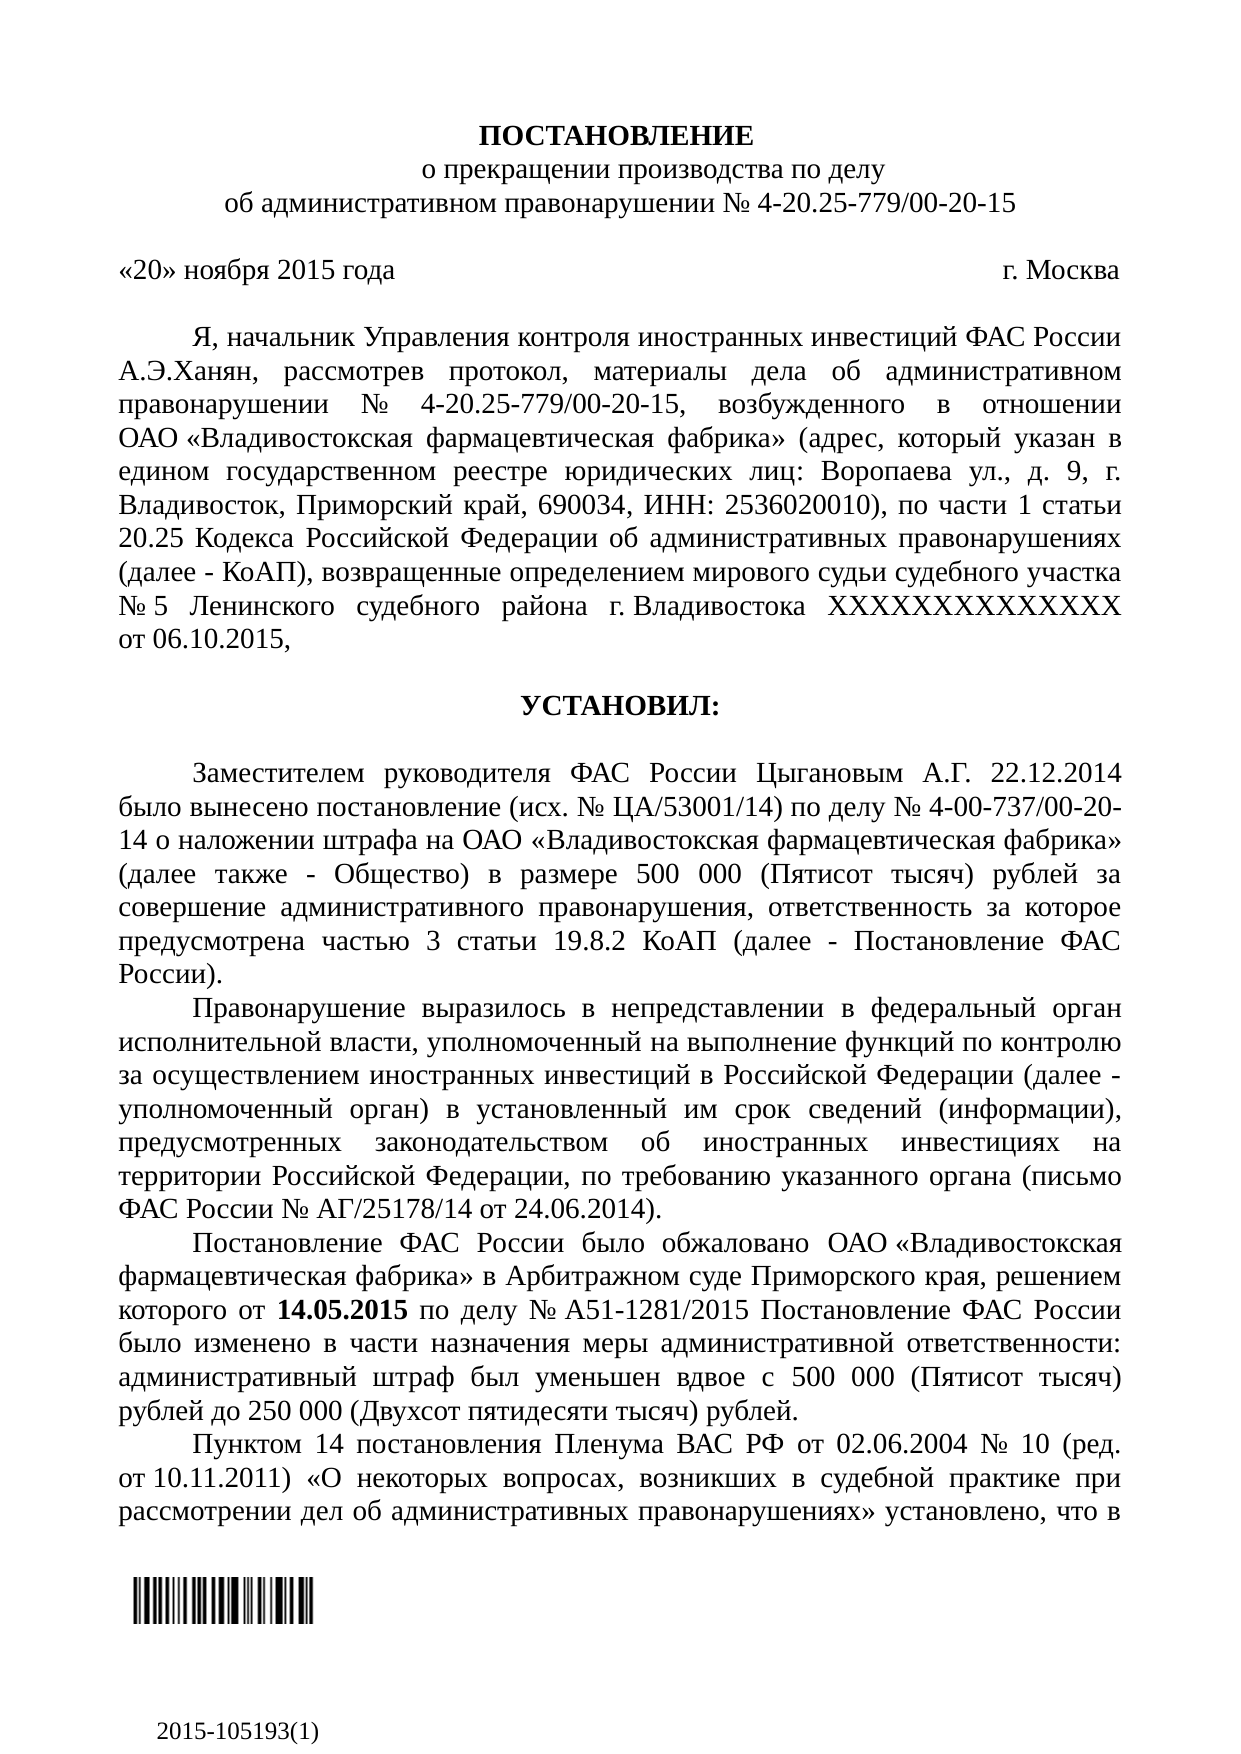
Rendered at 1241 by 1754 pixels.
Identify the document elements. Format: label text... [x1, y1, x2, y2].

text об административном правонарушении № 4-20.25-779/00-20-15 [118, 185, 1122, 219]
picture [118, 1577, 331, 1624]
text «20» ноября 2015 года г. Москва [118, 252, 1122, 286]
text Пунктом 14 постановления Пленума ВАС РФ от 02.06.2004 № 10 (ред. от 10.11.2011) «О некоторых вопросах, возникших в судебной практике при рассмотрении дел об административных правонарушениях» установлено, что в [118, 1426, 1122, 1527]
text Постановление ФАС России было обжаловано ОАО «Владивостокская фармацевтическая фабрика» в Арбитражном суде Приморского края, решением которого от 14.05.2015 по делу № А51-1281/2015 Постановление ФАС России было изменено в части назначения меры административной ответственности: административный штраф был уменьшен вдвое с 500 000 (Пятисот тысяч) рублей до 250 000 (Двухсот пятидесяти тысяч) рублей. [118, 1225, 1122, 1426]
text Правонарушение выразилось в непредставлении в федеральный орган исполнительной власти, уполномоченный на выполнение функций по контролю за осуществлением иностранных инвестиций в Российской Федерации (далее - уполномоченный орган) в установленный им срок сведений (информации), предусмотренных законодательством об иностранных инвестициях на территории Российской Федерации, по требованию указанного органа (письмо ФАС России № АГ/25178/14 от 24.06.2014). [118, 990, 1122, 1225]
text Я, начальник Управления контроля иностранных инвестиций ФАС России А.Э.Ханян, рассмотрев протокол, материалы дела об административном правонарушении № 4-20.25-779/00-20-15, возбужденного в отношении ОАО «Владивостокская фармацевтическая фабрика» (адрес, который указан в едином государственном реестре юридических лиц: Воропаева ул., д. 9, г. Владивосток, Приморский край, 690034, ИНН: 2536020010), по части 1 статьи 20.25 Кодекса Российской Федерации об административных правонарушениях (далее - КоАП), возвращенные определением мирового судьи судебного участка № 5 Ленинского судебного района г. Владивостока XXXXXXXXXXXXXX от 06.10.2015, [118, 319, 1122, 655]
text ПОСТАНОВЛЕНИЕ [118, 118, 1122, 152]
text о прекращении производства по делу [118, 152, 1122, 185]
text УСТАНОВИЛ: [118, 688, 1122, 722]
text Заместителем руководителя ФАС России Цыгановым А.Г. 22.12.2014 было вынесено постановление (исх. № ЦА/53001/14) по делу № 4-00-737/00-20-14 о наложении штрафа на ОАО «Владивостокская фармацевтическая фабрика» (далее также - Общество) в размере 500 000 (Пятисот тысяч) рублей за совершение административного правонарушения, ответственность за которое предусмотрена частью 3 статьи 19.8.2 КоАП (далее - Постановление ФАС России). [118, 755, 1122, 990]
